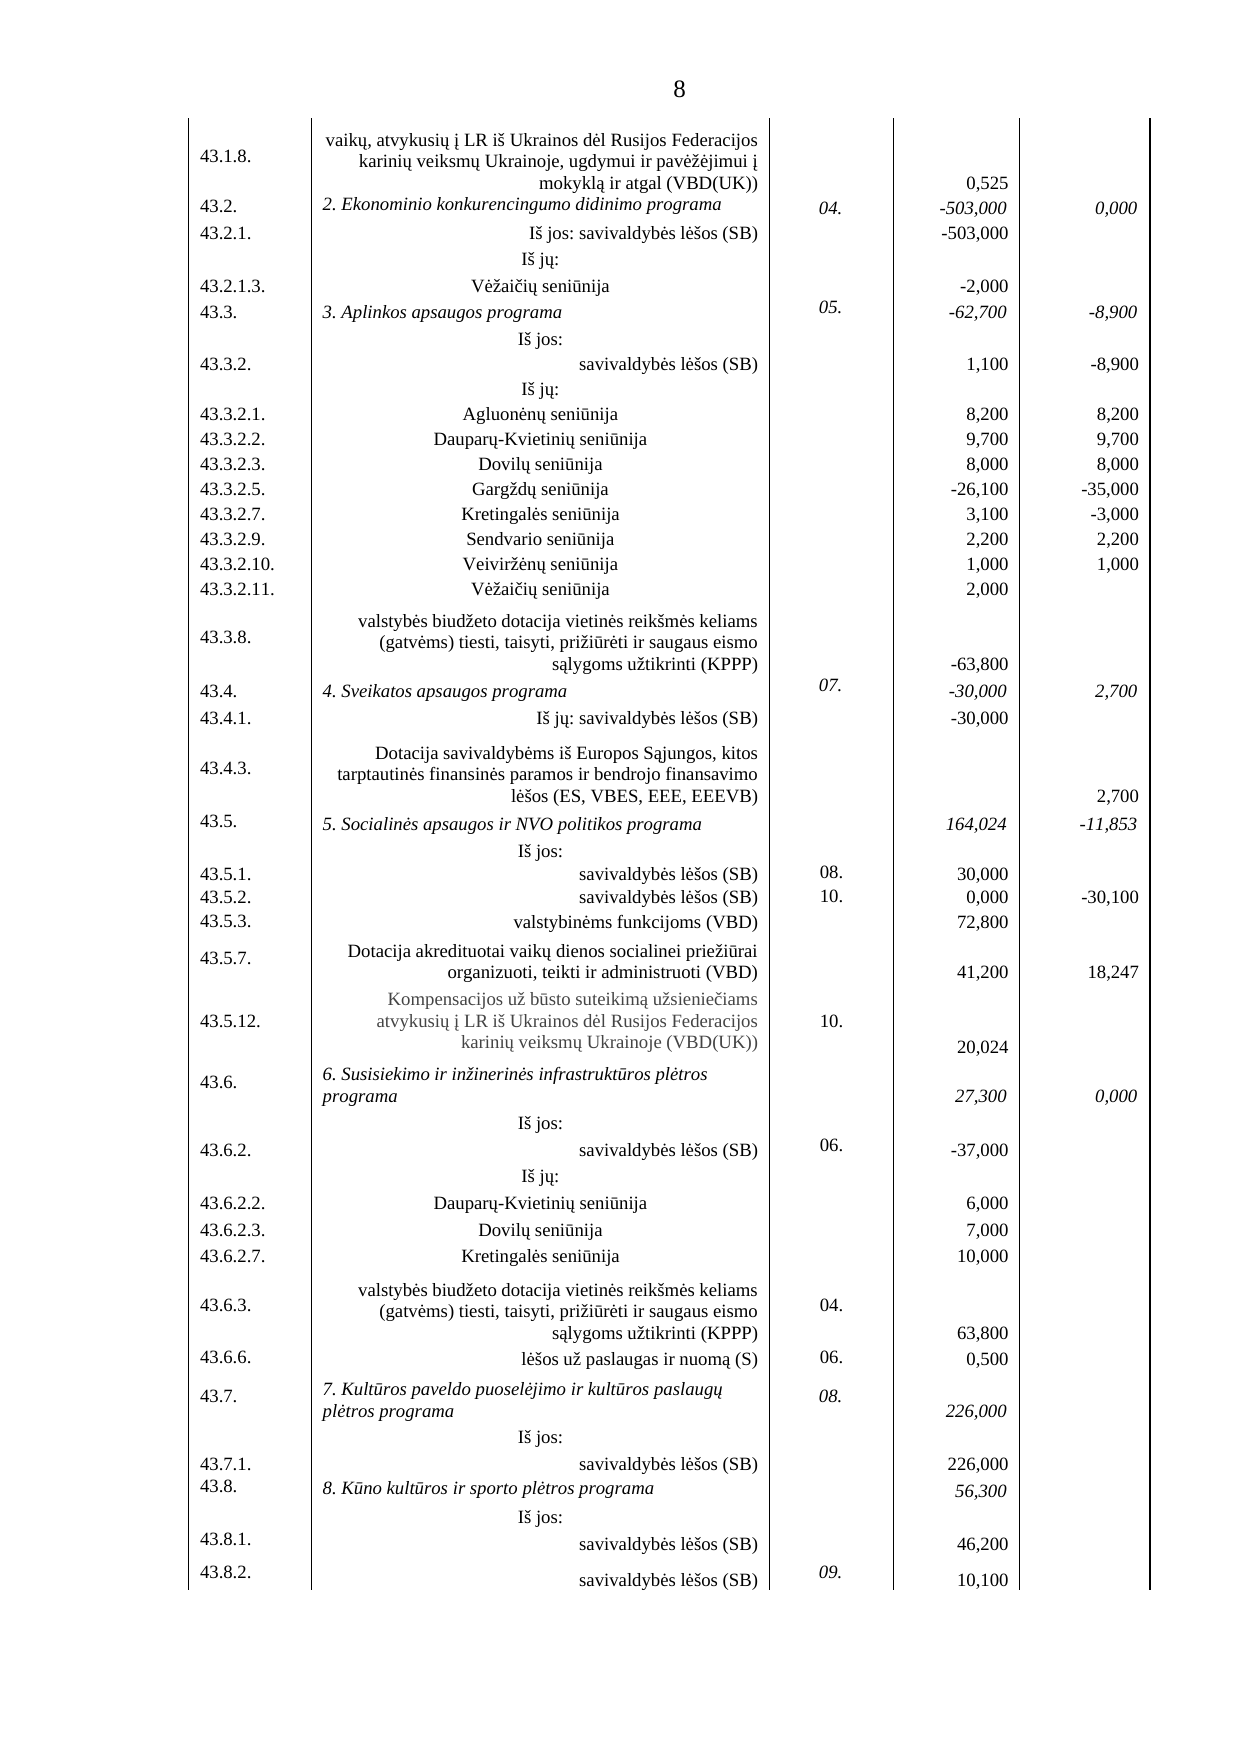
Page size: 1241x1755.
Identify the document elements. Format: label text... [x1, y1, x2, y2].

table_cell [770, 728, 893, 806]
table_cell [1020, 270, 1149, 296]
table_cell -8,900 [1020, 296, 1149, 323]
table_cell Kretingalės seniūnija [312, 1240, 769, 1267]
table_cell [1020, 1267, 1149, 1343]
table_cell Gargždų seniūnija [312, 474, 769, 499]
table_cell 43.2. [189, 193, 311, 218]
table_cell [770, 1421, 893, 1448]
table_cell -35,000 [1020, 474, 1149, 499]
table_cell 72,800 [894, 908, 1019, 933]
table_cell 43.3.2.5. [189, 474, 311, 499]
table_cell 05. [770, 296, 893, 323]
table_cell 43.3. [189, 296, 311, 323]
table_cell Iš jų: [312, 243, 769, 270]
table_cell 2,200 [894, 524, 1019, 549]
table_cell 2,200 [1020, 524, 1149, 549]
table_cell 43.1.8. [189, 118, 311, 193]
table_cell 43.7. [189, 1370, 311, 1421]
table_cell [1020, 374, 1149, 399]
table_cell [189, 1421, 311, 1448]
table_cell 43.6.2.2. [189, 1187, 311, 1213]
table_cell [770, 1475, 893, 1501]
table_cell -503,000 [894, 193, 1019, 218]
table_cell -26,100 [894, 474, 1019, 499]
table_cell [770, 449, 893, 474]
table_cell 43.5.7. [189, 933, 311, 983]
table_cell 9,700 [894, 424, 1019, 449]
table_cell -503,000 [894, 218, 1019, 243]
table_cell 10,100 [894, 1554, 1019, 1590]
table_cell [1020, 1528, 1149, 1554]
table_cell [1020, 1554, 1149, 1590]
table_cell Iš jos: [312, 323, 769, 349]
table_cell [1020, 835, 1149, 861]
table_cell 43.6. [189, 1058, 311, 1106]
table_cell [770, 323, 893, 349]
table_cell [1020, 1448, 1149, 1474]
table_cell Vėžaičių seniūnija [312, 270, 769, 296]
table_cell [770, 835, 893, 861]
table_cell [770, 908, 893, 933]
table_cell [770, 243, 893, 270]
table_cell 06. [770, 1134, 893, 1160]
table_cell 8. Kūno kultūros ir sporto plėtros programa [312, 1475, 769, 1501]
table_cell Dauparų-Kvietinių seniūnija [312, 1187, 769, 1213]
table_cell [1020, 323, 1149, 349]
table_cell Dovilų seniūnija [312, 449, 769, 474]
table_cell -8,900 [1020, 349, 1149, 374]
table_cell [1020, 1187, 1149, 1213]
table_cell 43.4.3. [189, 728, 311, 806]
table_cell [770, 1240, 893, 1267]
table_cell 56,300 [894, 1475, 1019, 1501]
table_cell [1020, 599, 1149, 674]
table_cell -2,000 [894, 270, 1019, 296]
table_cell [770, 499, 893, 524]
table_cell 2. Ekonominio konkurencingumo didinimo programa [312, 193, 769, 218]
table_cell 0,000 [1020, 193, 1149, 218]
table_cell 226,000 [894, 1448, 1019, 1474]
table_cell 2,700 [1020, 728, 1149, 806]
table_cell 6,000 [894, 1187, 1019, 1213]
table_cell [770, 1058, 893, 1106]
table_cell [1020, 1501, 1149, 1528]
table_cell [1020, 218, 1149, 243]
table_cell 7. Kultūros paveldo puoselėjimo ir kultūros paslaugų plėtros programa [312, 1370, 769, 1421]
table_cell [189, 1160, 311, 1187]
table_cell 30,000 [894, 861, 1019, 884]
table_cell [770, 474, 893, 499]
table_cell Kretingalės seniūnija [312, 499, 769, 524]
table_cell [770, 599, 893, 674]
table_cell 43.6.2.7. [189, 1240, 311, 1267]
table_cell 43.3.2.11. [189, 574, 311, 599]
table_cell savivaldybės lėšos (SB) [312, 1448, 769, 1474]
table_cell Iš jų: savivaldybės lėšos (SB) [312, 702, 769, 728]
table_cell 1,000 [894, 549, 1019, 574]
table_cell Iš jos: [312, 1501, 769, 1528]
table_cell 43.8. [189, 1475, 311, 1501]
table_cell 63,800 [894, 1267, 1019, 1343]
table_cell 43.6.6. [189, 1343, 311, 1370]
table_cell savivaldybės lėšos (SB) [312, 1134, 769, 1160]
table_cell 43.3.2.2. [189, 424, 311, 449]
table_cell 43.8.1. [189, 1528, 311, 1554]
table_cell Iš jos: [312, 1421, 769, 1448]
table_cell [770, 1187, 893, 1213]
table_cell [1020, 1106, 1149, 1134]
table_cell -11,853 [1020, 806, 1149, 834]
table_cell [770, 933, 893, 983]
table_cell 43.6.2.3. [189, 1214, 311, 1240]
table_cell 43.7.1. [189, 1448, 311, 1474]
table_cell 10,000 [894, 1240, 1019, 1267]
table_cell [1020, 1370, 1149, 1421]
table_cell [189, 1106, 311, 1134]
table_cell 20,024 [894, 983, 1019, 1058]
table_cell [894, 728, 1019, 806]
table_cell [894, 243, 1019, 270]
table_cell [189, 374, 311, 399]
table_cell [189, 835, 311, 861]
table_cell 43.3.2.3. [189, 449, 311, 474]
table_cell -30,000 [894, 674, 1019, 702]
table_cell 43.3.2.1. [189, 399, 311, 424]
table_cell [894, 1501, 1019, 1528]
table_cell 43.4. [189, 674, 311, 702]
table_cell 41,200 [894, 933, 1019, 983]
table_cell 8,200 [894, 399, 1019, 424]
table_cell 7,000 [894, 1214, 1019, 1240]
table_cell 4. Sveikatos apsaugos programa [312, 674, 769, 702]
table_cell 1,100 [894, 349, 1019, 374]
table_cell [189, 323, 311, 349]
table_cell 43.2.1. [189, 218, 311, 243]
table_cell [1020, 1160, 1149, 1187]
table_cell 8,200 [1020, 399, 1149, 424]
table_cell 08. [770, 861, 893, 884]
table_cell [894, 835, 1019, 861]
table_cell 43.3.2.10. [189, 549, 311, 574]
table_cell 8,000 [1020, 449, 1149, 474]
table_cell Iš jos: savivaldybės lėšos (SB) [312, 218, 769, 243]
table_cell [1020, 243, 1149, 270]
table_cell [770, 270, 893, 296]
table_cell Veiviržėnų seniūnija [312, 549, 769, 574]
table_cell [770, 349, 893, 374]
table_cell 0,525 [894, 118, 1019, 193]
table_cell savivaldybės lėšos (SB) [312, 349, 769, 374]
table_cell Dauparų-Kvietinių seniūnija [312, 424, 769, 449]
table_cell [770, 1160, 893, 1187]
table_cell -63,800 [894, 599, 1019, 674]
table_cell 18,247 [1020, 933, 1149, 983]
table_cell [1020, 1475, 1149, 1501]
table_cell 9,700 [1020, 424, 1149, 449]
table_cell [189, 243, 311, 270]
table_cell -30,000 [894, 702, 1019, 728]
table_cell Iš jos: [312, 1106, 769, 1134]
table_cell 43.3.8. [189, 599, 311, 674]
table_cell valstybinėms funkcijoms (VBD) [312, 908, 769, 933]
table_cell [1020, 861, 1149, 884]
table_cell Kompensacijos už būsto suteikimą užsieniečiams atvykusių į LR iš Ukrainos dėl Rusijos Federacijos karinių veiksmų Ukrainoje (VBD(UK)) [312, 983, 769, 1058]
table_cell Sendvario seniūnija [312, 524, 769, 549]
table_cell Dotacija akredituotai vaikų dienos socialinei priežiūrai organizuoti, teikti ir administruoti (VBD) [312, 933, 769, 983]
table_cell [770, 1214, 893, 1240]
table_cell 43.2.1.3. [189, 270, 311, 296]
table_cell 43.6.3. [189, 1267, 311, 1343]
table_cell [1020, 1214, 1149, 1240]
table_cell [1020, 1240, 1149, 1267]
table_cell -37,000 [894, 1134, 1019, 1160]
table_cell 43.5.3. [189, 908, 311, 933]
table_cell [189, 1501, 311, 1528]
table_cell -62,700 [894, 296, 1019, 323]
table_cell 1,000 [1020, 549, 1149, 574]
table_cell 43.4.1. [189, 702, 311, 728]
table_cell [770, 702, 893, 728]
table_cell 3,100 [894, 499, 1019, 524]
table_cell Dotacija savivaldybėms iš Europos Sąjungos, kitos tarptautinės finansinės paramos ir bendrojo finansavimo lėšos (ES, VBES, EEE, EEEVB) [312, 728, 769, 806]
table_cell 43.6.2. [189, 1134, 311, 1160]
table_cell [770, 549, 893, 574]
table_cell 0,000 [1020, 1058, 1149, 1106]
table_cell 07. [770, 674, 893, 702]
table_cell Dovilų seniūnija [312, 1214, 769, 1240]
table_cell Iš jos: [312, 835, 769, 861]
table_cell 0,000 [894, 885, 1019, 908]
table_cell 27,300 [894, 1058, 1019, 1106]
table_cell 08. [770, 1370, 893, 1421]
table_cell [770, 1106, 893, 1134]
table_cell savivaldybės lėšos (SB) [312, 885, 769, 908]
table_cell 43.3.2. [189, 349, 311, 374]
table_cell 43.5.12. [189, 983, 311, 1058]
table_cell 04. [770, 193, 893, 218]
table_cell [894, 323, 1019, 349]
table_cell 43.5.1. [189, 861, 311, 884]
table_cell 43.3.2.9. [189, 524, 311, 549]
table_cell [1020, 1343, 1149, 1370]
table_cell -30,100 [1020, 885, 1149, 908]
table_cell Iš jų: [312, 1160, 769, 1187]
table_cell 5. Socialinės apsaugos ir NVO politikos programa [312, 806, 769, 834]
table_cell 43.3.2.7. [189, 499, 311, 524]
table_cell Iš jų: [312, 374, 769, 399]
table_cell [1020, 983, 1149, 1058]
table_cell [1020, 908, 1149, 933]
table_cell 8,000 [894, 449, 1019, 474]
table_cell [1020, 1134, 1149, 1160]
table_cell [770, 524, 893, 549]
table_cell 09. [770, 1554, 893, 1590]
table_cell Agluonėnų seniūnija [312, 399, 769, 424]
table_cell 226,000 [894, 1370, 1019, 1421]
table_cell [1020, 574, 1149, 599]
table_cell valstybės biudžeto dotacija vietinės reikšmės keliams (gatvėms) tiesti, taisyti, prižiūrėti ir saugaus eismo sąlygoms užtikrinti (KPPP) [312, 1267, 769, 1343]
table_cell [770, 374, 893, 399]
table_cell [894, 1421, 1019, 1448]
table_cell [770, 806, 893, 834]
table_cell [894, 1106, 1019, 1134]
table_cell [770, 118, 893, 193]
table_cell -3,000 [1020, 499, 1149, 524]
table_cell 43.8.2. [189, 1554, 311, 1590]
table_cell [770, 218, 893, 243]
table_cell 164,024 [894, 806, 1019, 834]
table_cell 0,500 [894, 1343, 1019, 1370]
table_cell [894, 1160, 1019, 1187]
table_cell [770, 574, 893, 599]
table_cell [770, 424, 893, 449]
table_cell [1020, 702, 1149, 728]
table_cell savivaldybės lėšos (SB) [312, 1528, 769, 1554]
table_cell 3. Aplinkos apsaugos programa [312, 296, 769, 323]
table_cell [894, 374, 1019, 399]
table_cell 43.5. [189, 806, 311, 834]
table_cell 10. [770, 983, 893, 1058]
table_cell vaikų, atvykusių į LR iš Ukrainos dėl Rusijos Federacijos karinių veiksmų Ukrainoje, ugdymui ir pavėžėjimui į mokyklą ir atgal (VBD(UK)) [312, 118, 769, 193]
table_cell savivaldybės lėšos (SB) [312, 1554, 769, 1590]
table_cell [1020, 118, 1149, 193]
table_cell 43.5.2. [189, 885, 311, 908]
table_cell 46,200 [894, 1528, 1019, 1554]
table_cell 06. [770, 1343, 893, 1370]
table_cell 2,700 [1020, 674, 1149, 702]
table_cell 6. Susisiekimo ir inžinerinės infrastruktūros plėtros programa [312, 1058, 769, 1106]
table_cell [770, 399, 893, 424]
table_cell [770, 1528, 893, 1554]
table_cell 2,000 [894, 574, 1019, 599]
table_cell savivaldybės lėšos (SB) [312, 861, 769, 884]
table_cell Vėžaičių seniūnija [312, 574, 769, 599]
table_cell [1020, 1421, 1149, 1448]
table_cell 04. [770, 1267, 893, 1343]
table_cell 10. [770, 885, 893, 908]
table_cell valstybės biudžeto dotacija vietinės reikšmės keliams (gatvėms) tiesti, taisyti, prižiūrėti ir saugaus eismo sąlygoms užtikrinti (KPPP) [312, 599, 769, 674]
table_cell [770, 1501, 893, 1528]
table_cell [770, 1448, 893, 1474]
table_cell lėšos už paslaugas ir nuomą (S) [312, 1343, 769, 1370]
